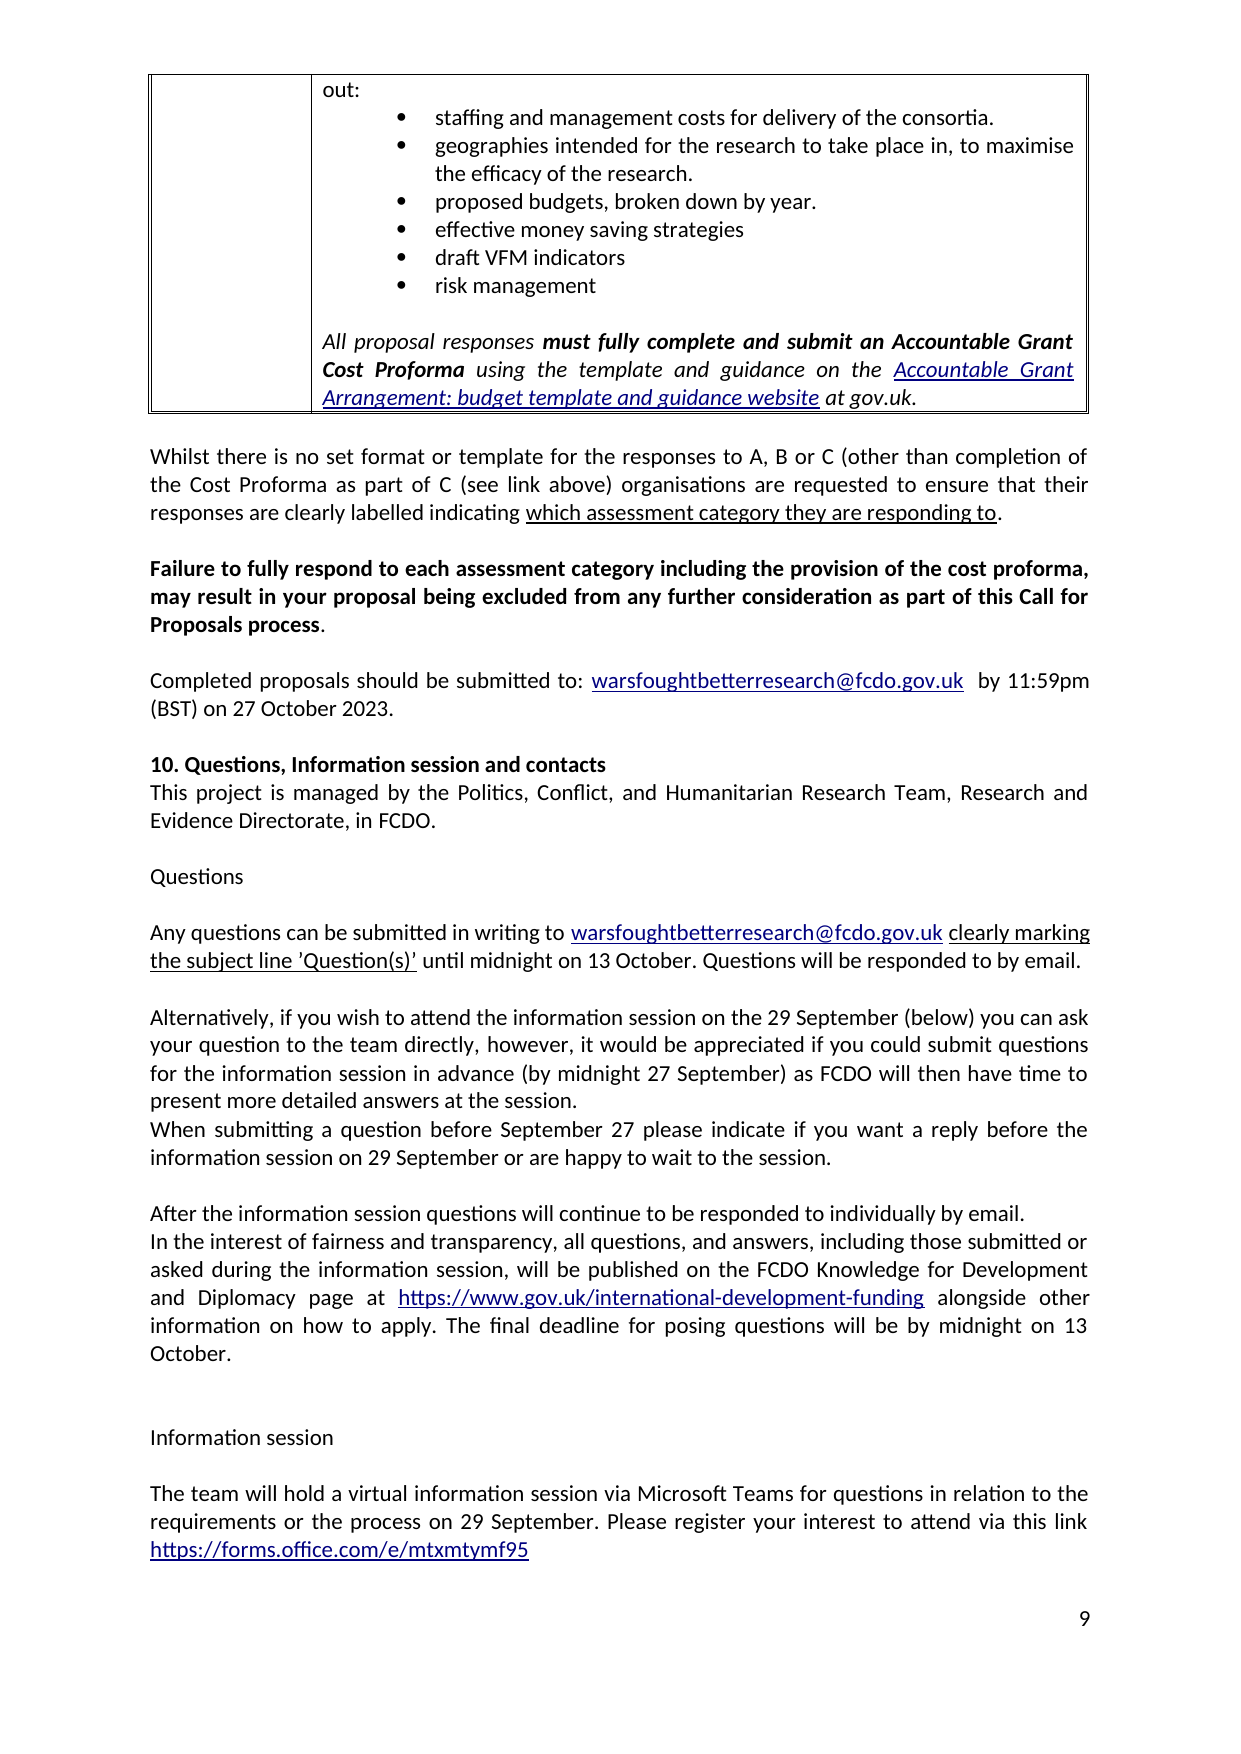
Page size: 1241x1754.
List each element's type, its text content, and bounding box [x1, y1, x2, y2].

text Completed proposals should be submitted to: warsfoughtbetterresearch@fcdo.gov.uk by 11:59pm (BST) on 27 October 2023. [150, 666, 1090, 722]
text Alternatively, if you wish to attend the information session on the 29 September (below) you can ask your question to the team directly, however, it would be appreciated if you could submit questions for the information session in advance (by midnight 27 September) as FCDO will then have time to present more detailed answers at the session. [150, 1003, 1090, 1115]
text 10. Questions, Information session and contacts [150, 750, 1090, 778]
text After the information session questions will continue to be responded to individually by email. [150, 1199, 1090, 1227]
text When submitting a question before September 27 please indicate if you want a reply before the information session on 29 September or are happy to wait to the session. [150, 1115, 1090, 1171]
text The team will hold a virtual information session via Microsoft Teams for questions in relation to the requirements or the process on 29 September. Please register your interest to attend via this link https://forms.office.com/e/mtxmtymf95 [150, 1479, 1090, 1563]
text Any questions can be submitted in writing to warsfoughtbetterresearch@fcdo.gov.uk clearly marking the subject line ’Question(s)’ until midnight on 13 October. Questions will be responded to by email. [150, 918, 1090, 974]
text Failure to fully respond to each assessment category including the provision of the cost proforma, may result in your proposal being excluded from any further consideration as part of this Call for Proposals process. [150, 554, 1090, 638]
table_cell [152, 75, 311, 411]
text This project is managed by the Politics, Conflict, and Humanitarian Research Team, Research and Evidence Directorate, in FCDO. [150, 778, 1090, 834]
text Information session [150, 1423, 1090, 1451]
table_cell Proposed delivery of value for money which reflects balance between costs and quality, whilst utilising economies of scale where possible. This should include an indicative cost break-down related to the delivery of the programme in accordance with the statement of need. At a minimum, proposals should set out: staffing and management costs for delivery of the consortia. geographies intended for the research to take place in, to maximise the efficacy of the research. proposed budgets, broken down by year. effective money saving strategies draft VFM indicators risk management All proposal responses must fully complete and submit an Accountable Grant Cost Proforma using the template and guidance on the Accountable Grant Arrangement: budget template and guidance website at gov.uk. [312, 75, 1086, 411]
text Questions [150, 862, 1090, 891]
text Whilst there is no set format or template for the responses to A, B or C (other than completion of the Cost Proforma as part of C (see link above) organisations are requested to ensure that their responses are clearly labelled indicating which assessment category they are responding to. [150, 442, 1090, 526]
text In the interest of fairness and transparency, all questions, and answers, including those submitted or asked during the information session, will be published on the FCDO Knowledge for Development and Diplomacy page at https://www.gov.uk/international-development-funding alongside other information on how to apply. The final deadline for posing questions will be by midnight on 13 October. [150, 1227, 1090, 1367]
